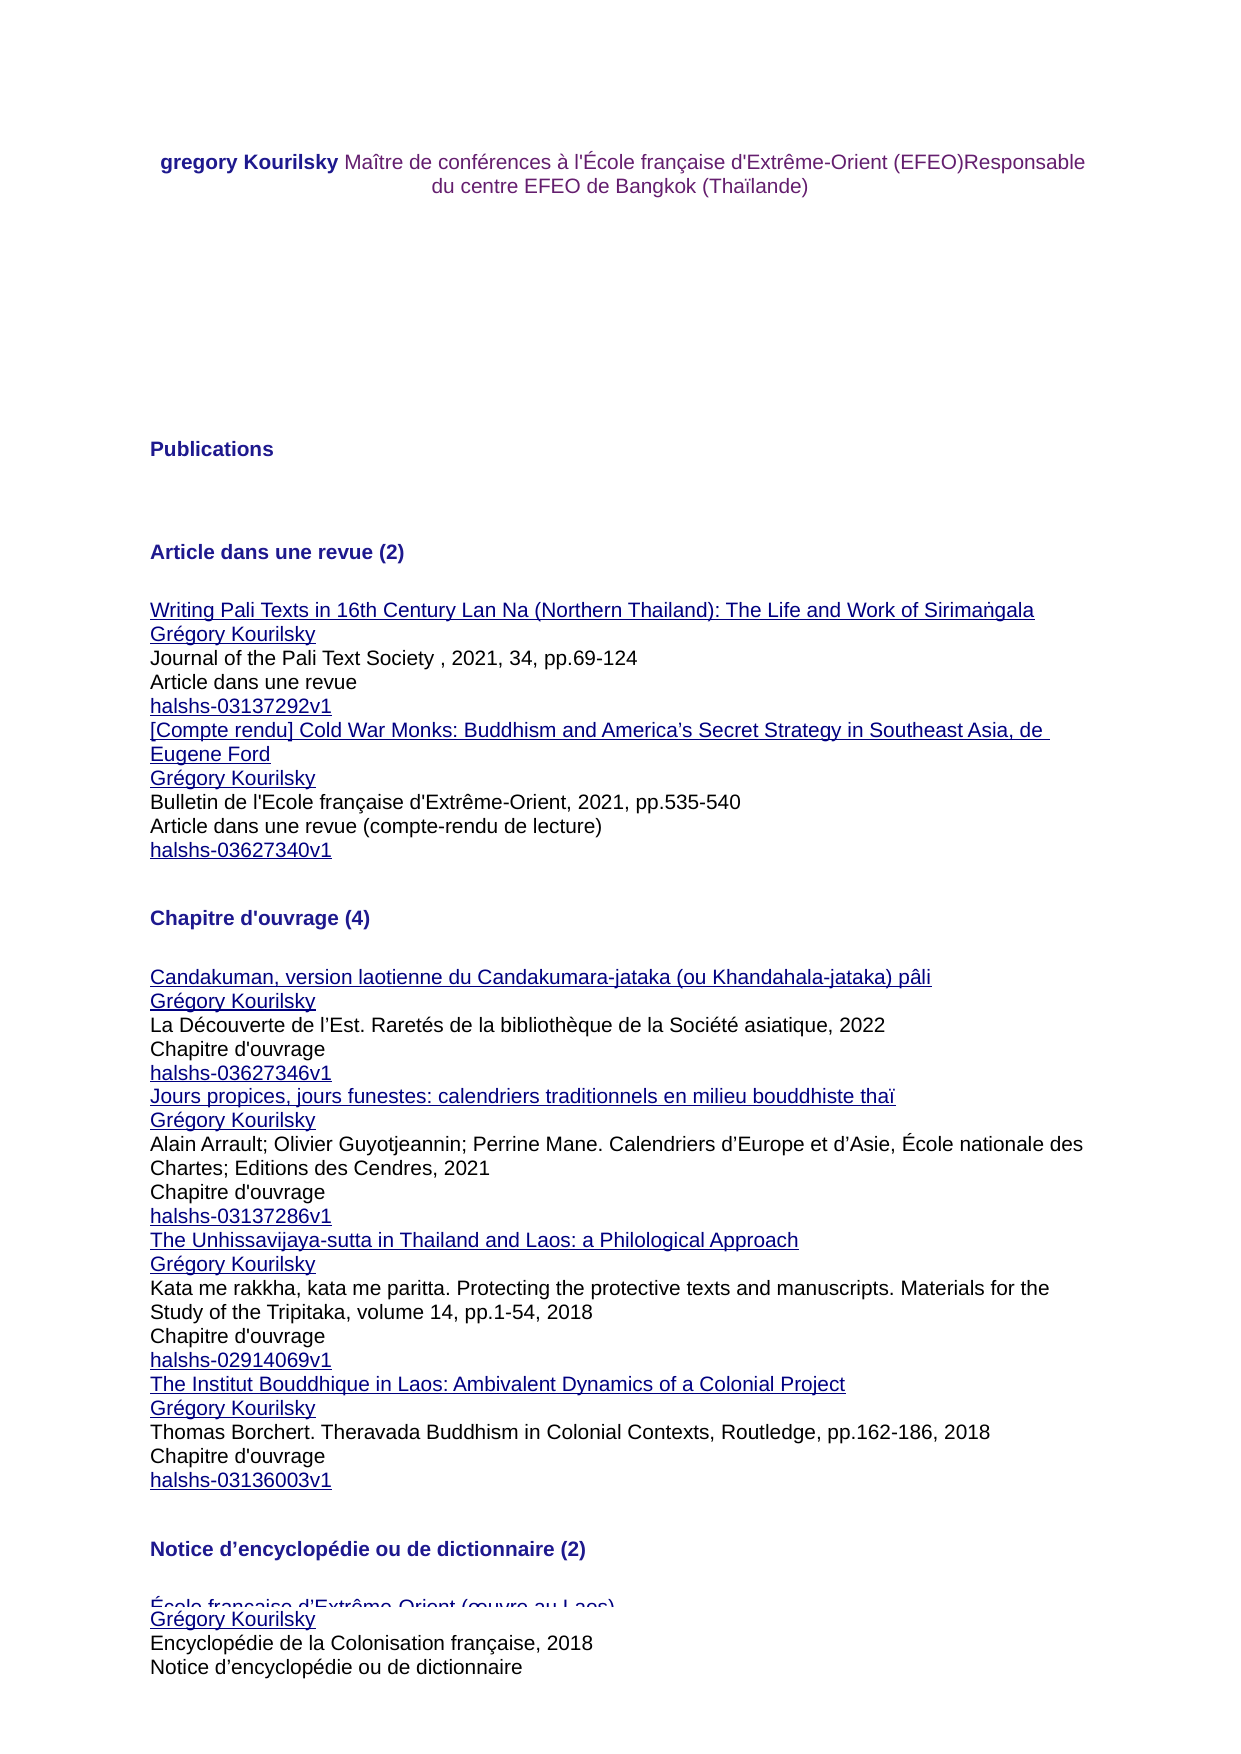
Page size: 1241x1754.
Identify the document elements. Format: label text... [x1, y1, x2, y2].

table_header Writing Pali Texts in 16th Century Lan Na (Northern Thailand): The Life and Work of Sirimaṅgala Grégory Kourilsky Journal of the Pali Text Society , 2021, 34, pp.69-124 Article dans une revue halshs-03137292v1 [150, 598, 1090, 718]
table_cell [Compte rendu] Cold War Monks: Buddhism and America’s Secret Strategy in Southeast Asia, de Eugene Ford Grégory Kourilsky Bulletin de l'Ecole française d'Extrême-Orient, 2021, pp.535-540 Article dans une revue (compte-rendu de lecture) halshs-03627340v1 [150, 718, 1090, 861]
table_cell Jours propices, jours funestes: calendriers traditionnels en milieu bouddhiste thaï Grégory Kourilsky Alain Arrault; Olivier Guyotjeannin; Perrine Mane. Calendriers d’Europe et d’Asie, École nationale des Chartes; Editions des Cendres, 2021 Chapitre d'ouvrage halshs-03137286v1 [150, 1084, 1090, 1228]
table_header Candakuman, version laotienne du Candakumara-jataka (ou Khandahala-jataka) pâli Grégory Kourilsky La Découverte de l’Est. Raretés de la bibliothèque de la Société asiatique, 2022 Chapitre d'ouvrage halshs-03627346v1 [150, 965, 1090, 1084]
table_cell The Unhissavijaya-sutta in Thailand and Laos: a Philological Approach Grégory Kourilsky Kata me rakkha, kata me paritta. Protecting the protective texts and manuscripts. Materials for the Study of the Tripitaka, volume 14, pp.1-54, 2018 Chapitre d'ouvrage halshs-02914069v1 [150, 1228, 1090, 1372]
subtitle Publications [150, 436, 1090, 460]
table_cell The Institut Bouddhique in Laos: Ambivalent Dynamics of a Colonial Project Grégory Kourilsky Thomas Borchert. Theravada Buddhism in Colonial Contexts, Routledge, pp.162-186, 2018 Chapitre d'ouvrage halshs-03136003v1 [150, 1372, 1090, 1492]
table_header École française d’Extrême-Orient (œuvre au Laos) Grégory Kourilsky Encyclopédie de la Colonisation française, 2018 Notice d’encyclopédie ou de dictionnaire [150, 1595, 1090, 1679]
subtitle Notice d’encyclopédie ou de dictionnaire (2) [150, 1536, 1090, 1560]
subtitle Chapitre d'ouvrage (4) [150, 906, 1090, 930]
subtitle Article dans une revue (2) [150, 539, 1090, 563]
subtitle gregory Kourilsky Maître de conférences à l'École française d'Extrême-Orient (EFEO)Responsable du centre EFEO de Bangkok (Thaïlande) [150, 150, 1090, 198]
